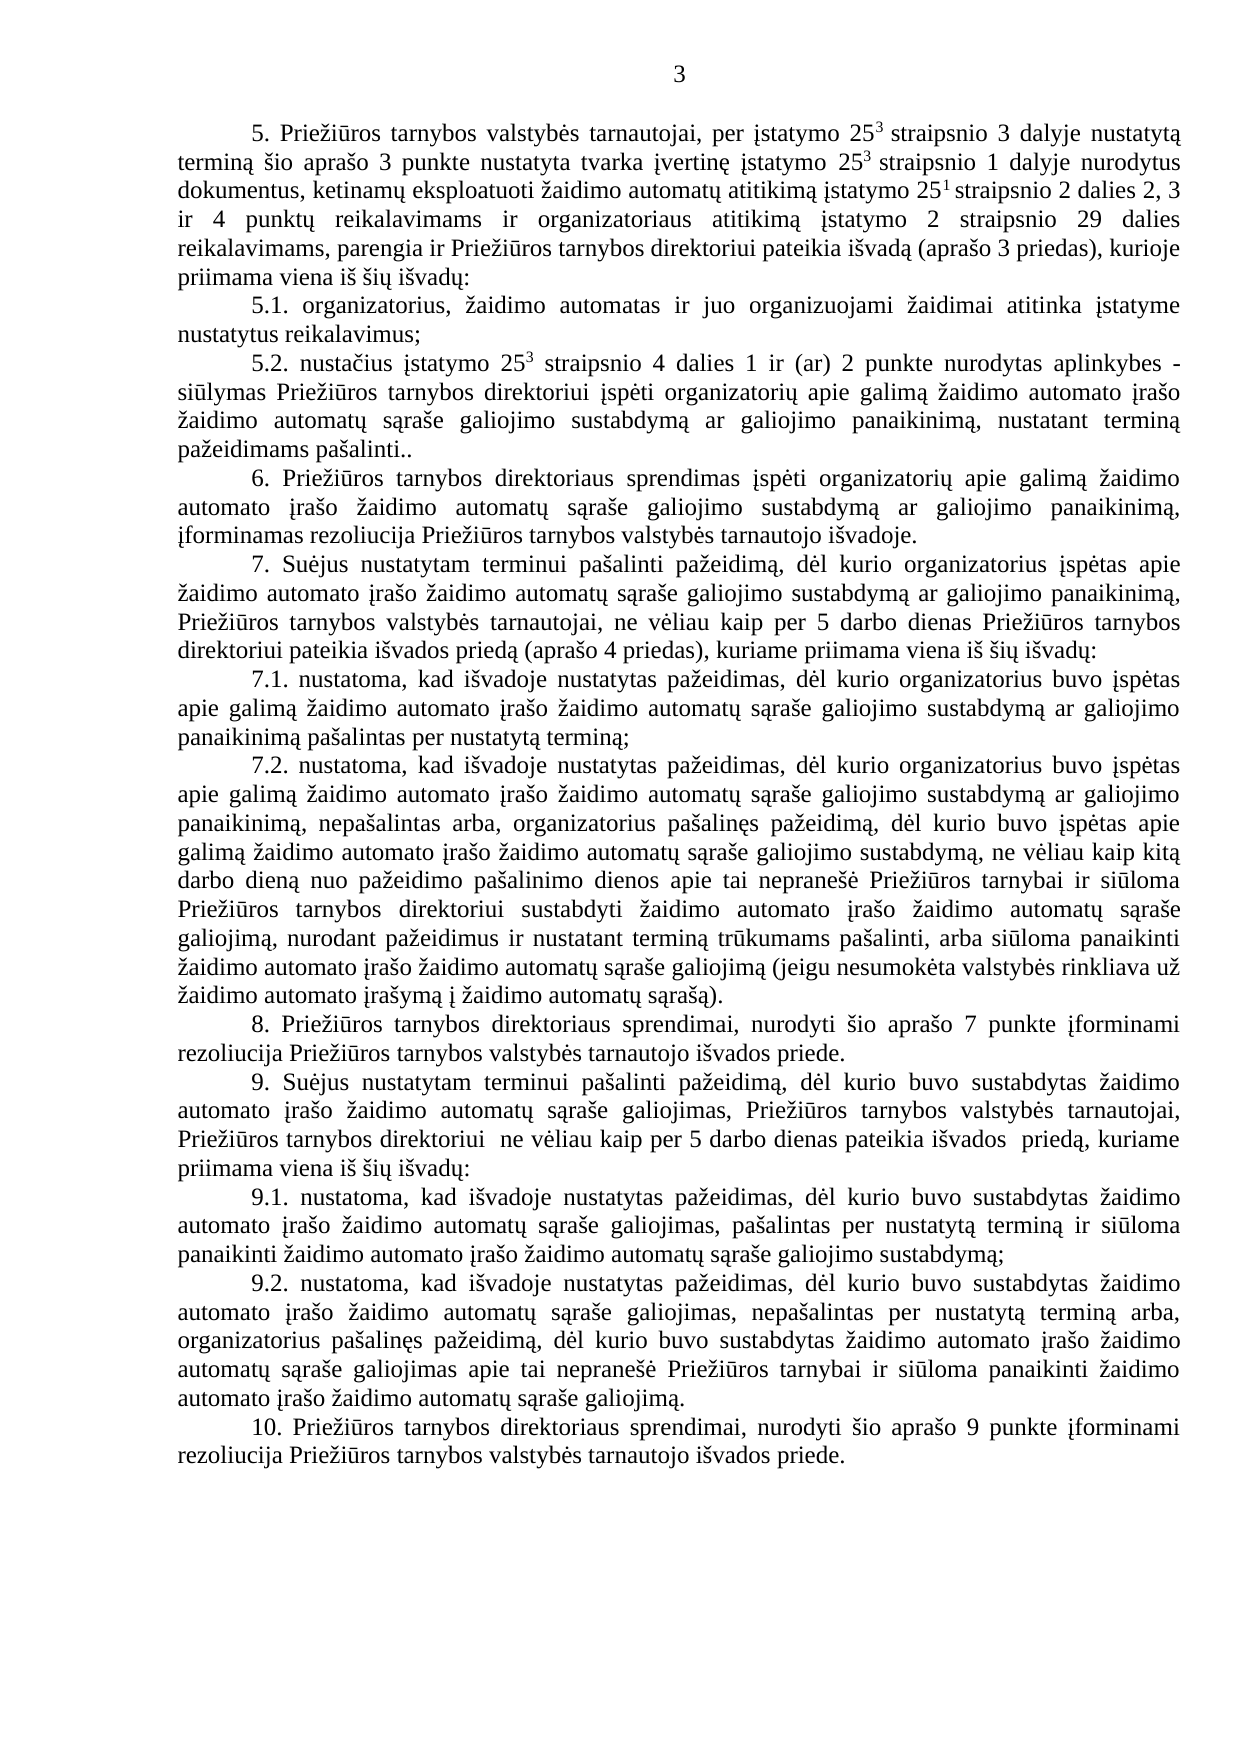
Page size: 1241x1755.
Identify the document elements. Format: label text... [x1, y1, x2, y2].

text 5.2. nustačius įstatymo 253 straipsnio 4 dalies 1 ir (ar) 2 punkte nurodytas aplinkybes - siūlymas Priežiūros tarnybos direktoriui įspėti organizatorių apie galimą žaidimo automato įrašo žaidimo automatų sąraše galiojimo sustabdymą ar galiojimo panaikinimą, nustatant terminą pažeidimams pašalinti.. [177, 348, 1181, 463]
text 7.1. nustatoma, kad išvadoje nustatytas pažeidimas, dėl kurio organizatorius buvo įspėtas apie galimą žaidimo automato įrašo žaidimo automatų sąraše galiojimo sustabdymą ar galiojimo panaikinimą pašalintas per nustatytą terminą; [177, 664, 1181, 751]
text 5. Priežiūros tarnybos valstybės tarnautojai, per įstatymo 253 straipsnio 3 dalyje nustatytą terminą šio aprašo 3 punkte nustatyta tvarka įvertinę įstatymo 253 straipsnio 1 dalyje nurodytus dokumentus, ketinamų eksploatuoti žaidimo automatų atitikimą įstatymo 251 straipsnio 2 dalies 2, 3 ir 4 punktų reikalavimams ir organizatoriaus atitikimą įstatymo 2 straipsnio 29 dalies reikalavimams, parengia ir Priežiūros tarnybos direktoriui pateikia išvadą (aprašo 3 priedas), kurioje priimama viena iš šių išvadų: [177, 118, 1181, 291]
text 8. Priežiūros tarnybos direktoriaus sprendimai, nurodyti šio aprašo 7 punkte įforminami rezoliucija Priežiūros tarnybos valstybės tarnautojo išvados priede. [177, 1009, 1181, 1067]
text 6. Priežiūros tarnybos direktoriaus sprendimas įspėti organizatorių apie galimą žaidimo automato įrašo žaidimo automatų sąraše galiojimo sustabdymą ar galiojimo panaikinimą, įforminamas rezoliucija Priežiūros tarnybos valstybės tarnautojo išvadoje. [177, 463, 1181, 549]
text 9. Suėjus nustatytam terminui pašalinti pažeidimą, dėl kurio buvo sustabdytas žaidimo automato įrašo žaidimo automatų sąraše galiojimas, Priežiūros tarnybos valstybės tarnautojai, Priežiūros tarnybos direktoriui ne vėliau kaip per 5 darbo dienas pateikia išvados priedą, kuriame priimama viena iš šių išvadų: [177, 1067, 1181, 1182]
text 9.2. nustatoma, kad išvadoje nustatytas pažeidimas, dėl kurio buvo sustabdytas žaidimo automato įrašo žaidimo automatų sąraše galiojimas, nepašalintas per nustatytą terminą arba, organizatorius pašalinęs pažeidimą, dėl kurio buvo sustabdytas žaidimo automato įrašo žaidimo automatų sąraše galiojimas apie tai nepranešė Priežiūros tarnybai ir siūloma panaikinti žaidimo automato įrašo žaidimo automatų sąraše galiojimą. [177, 1268, 1181, 1412]
text 10. Priežiūros tarnybos direktoriaus sprendimai, nurodyti šio aprašo 9 punkte įforminami rezoliucija Priežiūros tarnybos valstybės tarnautojo išvados priede. [177, 1412, 1181, 1469]
text 5.1. organizatorius, žaidimo automatas ir juo organizuojami žaidimai atitinka įstatyme nustatytus reikalavimus; [177, 291, 1181, 348]
text 7.2. nustatoma, kad išvadoje nustatytas pažeidimas, dėl kurio organizatorius buvo įspėtas apie galimą žaidimo automato įrašo žaidimo automatų sąraše galiojimo sustabdymą ar galiojimo panaikinimą, nepašalintas arba, organizatorius pašalinęs pažeidimą, dėl kurio buvo įspėtas apie galimą žaidimo automato įrašo žaidimo automatų sąraše galiojimo sustabdymą, ne vėliau kaip kitą darbo dieną nuo pažeidimo pašalinimo dienos apie tai nepranešė Priežiūros tarnybai ir siūloma Priežiūros tarnybos direktoriui sustabdyti žaidimo automato įrašo žaidimo automatų sąraše galiojimą, nurodant pažeidimus ir nustatant terminą trūkumams pašalinti, arba siūloma panaikinti žaidimo automato įrašo žaidimo automatų sąraše galiojimą (jeigu nesumokėta valstybės rinkliava už žaidimo automato įrašymą į žaidimo automatų sąrašą). [177, 751, 1181, 1009]
text 7. Suėjus nustatytam terminui pašalinti pažeidimą, dėl kurio organizatorius įspėtas apie žaidimo automato įrašo žaidimo automatų sąraše galiojimo sustabdymą ar galiojimo panaikinimą, Priežiūros tarnybos valstybės tarnautojai, ne vėliau kaip per 5 darbo dienas Priežiūros tarnybos direktoriui pateikia išvados priedą (aprašo 4 priedas), kuriame priimama viena iš šių išvadų: [177, 549, 1181, 664]
text 9.1. nustatoma, kad išvadoje nustatytas pažeidimas, dėl kurio buvo sustabdytas žaidimo automato įrašo žaidimo automatų sąraše galiojimas, pašalintas per nustatytą terminą ir siūloma panaikinti žaidimo automato įrašo žaidimo automatų sąraše galiojimo sustabdymą; [177, 1182, 1181, 1268]
